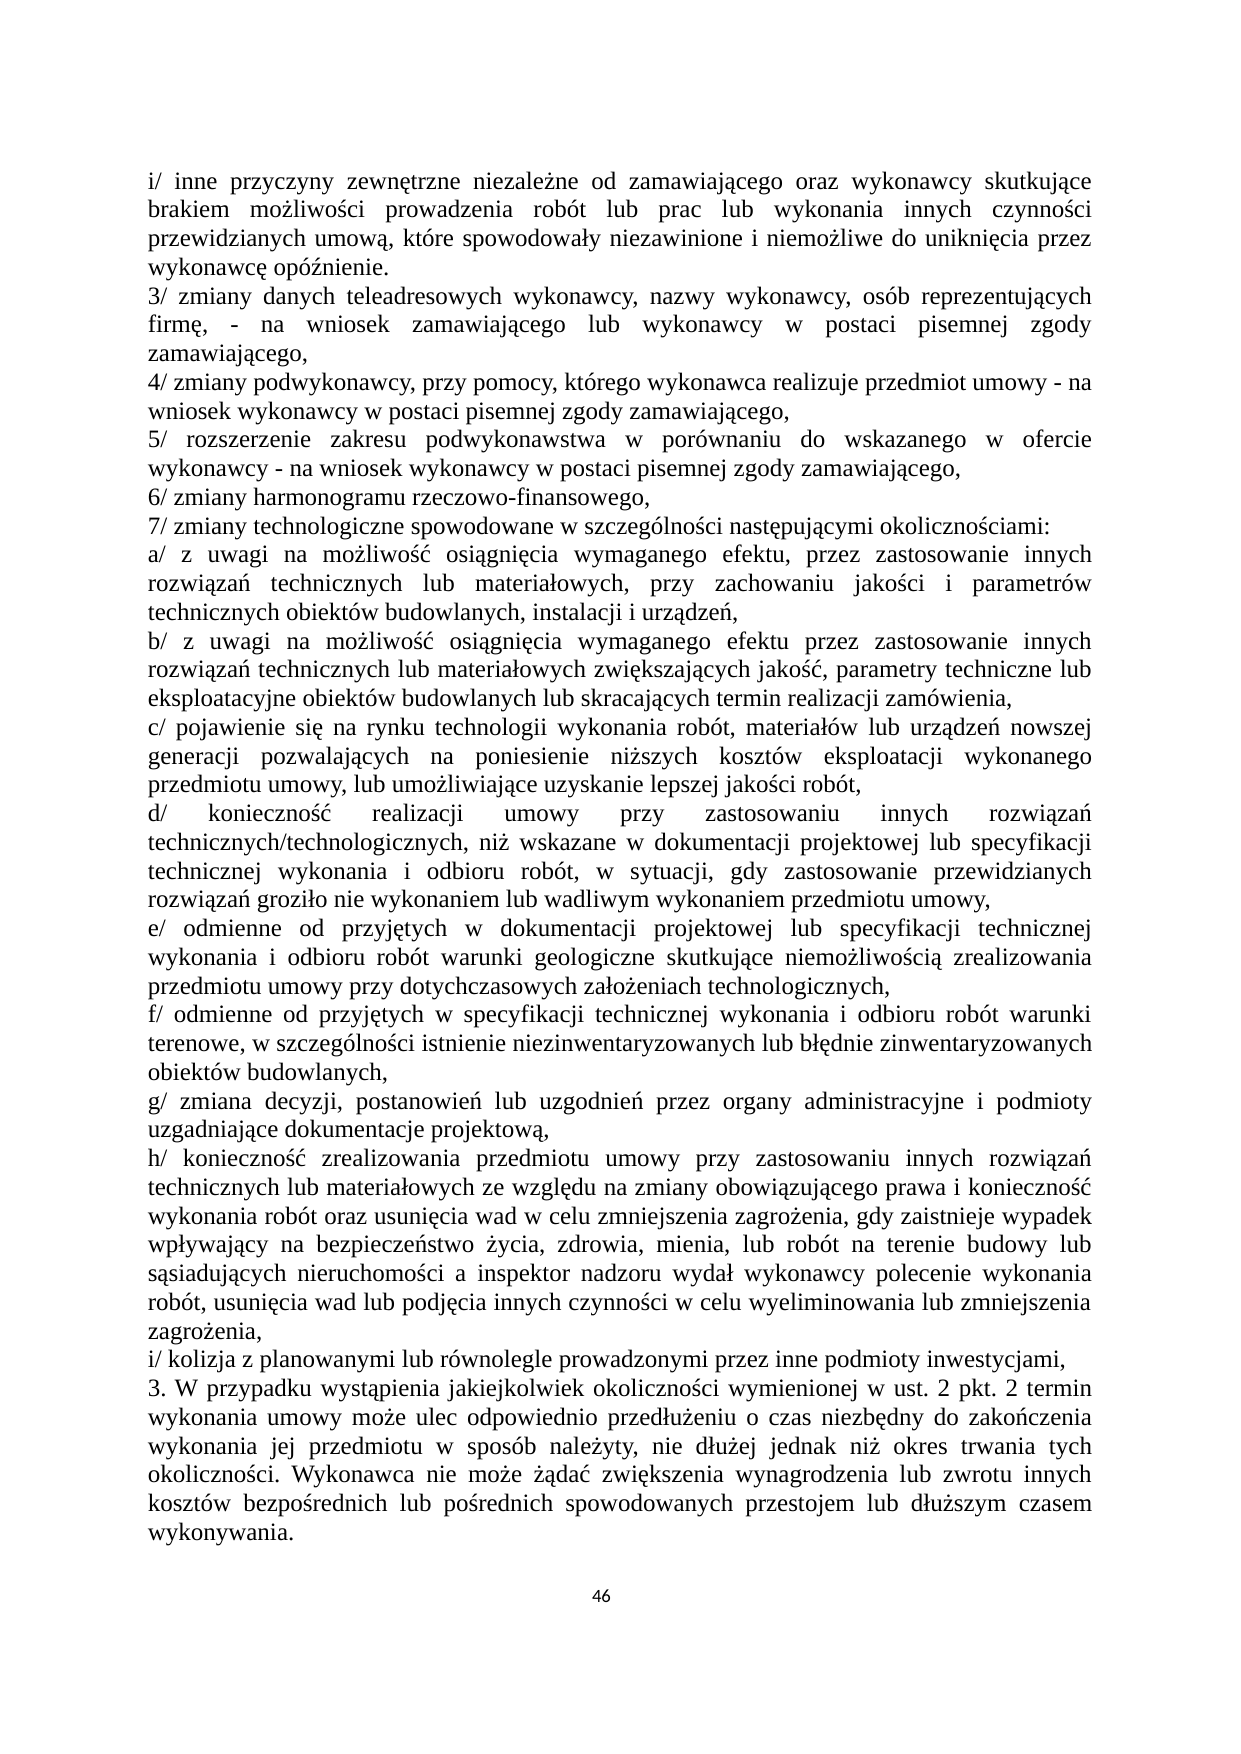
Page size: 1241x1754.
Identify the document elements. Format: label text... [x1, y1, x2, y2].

text 3/ zmiany danych teleadresowych wykonawcy, nazwy wykonawcy, osób reprezentujących firmę, - na wniosek zamawiającego lub wykonawcy w postaci pisemnej zgody zamawiającego, [148, 281, 1093, 367]
text b/ z uwagi na możliwość osiągnięcia wymaganego efektu przez zastosowanie innych rozwiązań technicznych lub materiałowych zwiększających jakość, parametry techniczne lub eksploatacyjne obiektów budowlanych lub skracających termin realizacji zamówienia, [148, 626, 1093, 712]
text 4/ zmiany podwykonawcy, przy pomocy, którego wykonawca realizuje przedmiot umowy - na wniosek wykonawcy w postaci pisemnej zgody zamawiającego, [148, 367, 1093, 424]
text 7/ zmiany technologiczne spowodowane w szczególności następującymi okolicznościami: [148, 511, 1093, 539]
text 3. W przypadku wystąpienia jakiejkolwiek okoliczności wymienionej w ust. 2 pkt. 2 termin wykonania umowy może ulec odpowiednio przedłużeniu o czas niezbędny do zakończenia wykonania jej przedmiotu w sposób należyty, nie dłużej jednak niż okres trwania tych okoliczności. Wykonawca nie może żądać zwiększenia wynagrodzenia lub zwrotu innych kosztów bezpośrednich lub pośrednich spowodowanych przestojem lub dłuższym czasem wykonywania. [148, 1373, 1093, 1546]
text c/ pojawienie się na rynku technologii wykonania robót, materiałów lub urządzeń nowszej generacji pozwalających na poniesienie niższych kosztów eksploatacji wykonanego przedmiotu umowy, lub umożliwiające uzyskanie lepszej jakości robót, [148, 712, 1093, 798]
text g/ zmiana decyzji, postanowień lub uzgodnień przez organy administracyjne i podmioty uzgadniające dokumentacje projektową, [148, 1086, 1093, 1143]
text 5/ rozszerzenie zakresu podwykonawstwa w porównaniu do wskazanego w ofercie wykonawcy - na wniosek wykonawcy w postaci pisemnej zgody zamawiającego, [148, 424, 1093, 482]
text i/ inne przyczyny zewnętrzne niezależne od zamawiającego oraz wykonawcy skutkujące brakiem możliwości prowadzenia robót lub prac lub wykonania innych czynności przewidzianych umową, które spowodowały niezawinione i niemożliwe do uniknięcia przez wykonawcę opóźnienie. [148, 166, 1093, 281]
text h/ konieczność zrealizowania przedmiotu umowy przy zastosowaniu innych rozwiązań technicznych lub materiałowych ze względu na zmiany obowiązującego prawa i konieczność wykonania robót oraz usunięcia wad w celu zmniejszenia zagrożenia, gdy zaistnieje wypadek wpływający na bezpieczeństwo życia, zdrowia, mienia, lub robót na terenie budowy lub sąsiadujących nieruchomości a inspektor nadzoru wydał wykonawcy polecenie wykonania robót, usunięcia wad lub podjęcia innych czynności w celu wyeliminowania lub zmniejszenia zagrożenia, [148, 1143, 1093, 1344]
text f/ odmienne od przyjętych w specyfikacji technicznej wykonania i odbioru robót warunki terenowe, w szczególności istnienie niezinwentaryzowanych lub błędnie zinwentaryzowanych obiektów budowlanych, [148, 999, 1093, 1086]
text d/ konieczność realizacji umowy przy zastosowaniu innych rozwiązań technicznych/technologicznych, niż wskazane w dokumentacji projektowej lub specyfikacji technicznej wykonania i odbioru robót, w sytuacji, gdy zastosowanie przewidzianych rozwiązań groziło nie wykonaniem lub wadliwym wykonaniem przedmiotu umowy, [148, 798, 1093, 913]
text 6/ zmiany harmonogramu rzeczowo-finansowego, [148, 482, 1093, 511]
text i/ kolizja z planowanymi lub równolegle prowadzonymi przez inne podmioty inwestycjami, [148, 1344, 1093, 1373]
text a/ z uwagi na możliwość osiągnięcia wymaganego efektu, przez zastosowanie innych rozwiązań technicznych lub materiałowych, przy zachowaniu jakości i parametrów technicznych obiektów budowlanych, instalacji i urządzeń, [148, 539, 1093, 626]
text e/ odmienne od przyjętych w dokumentacji projektowej lub specyfikacji technicznej wykonania i odbioru robót warunki geologiczne skutkujące niemożliwością zrealizowania przedmiotu umowy przy dotychczasowych założeniach technologicznych, [148, 913, 1093, 999]
